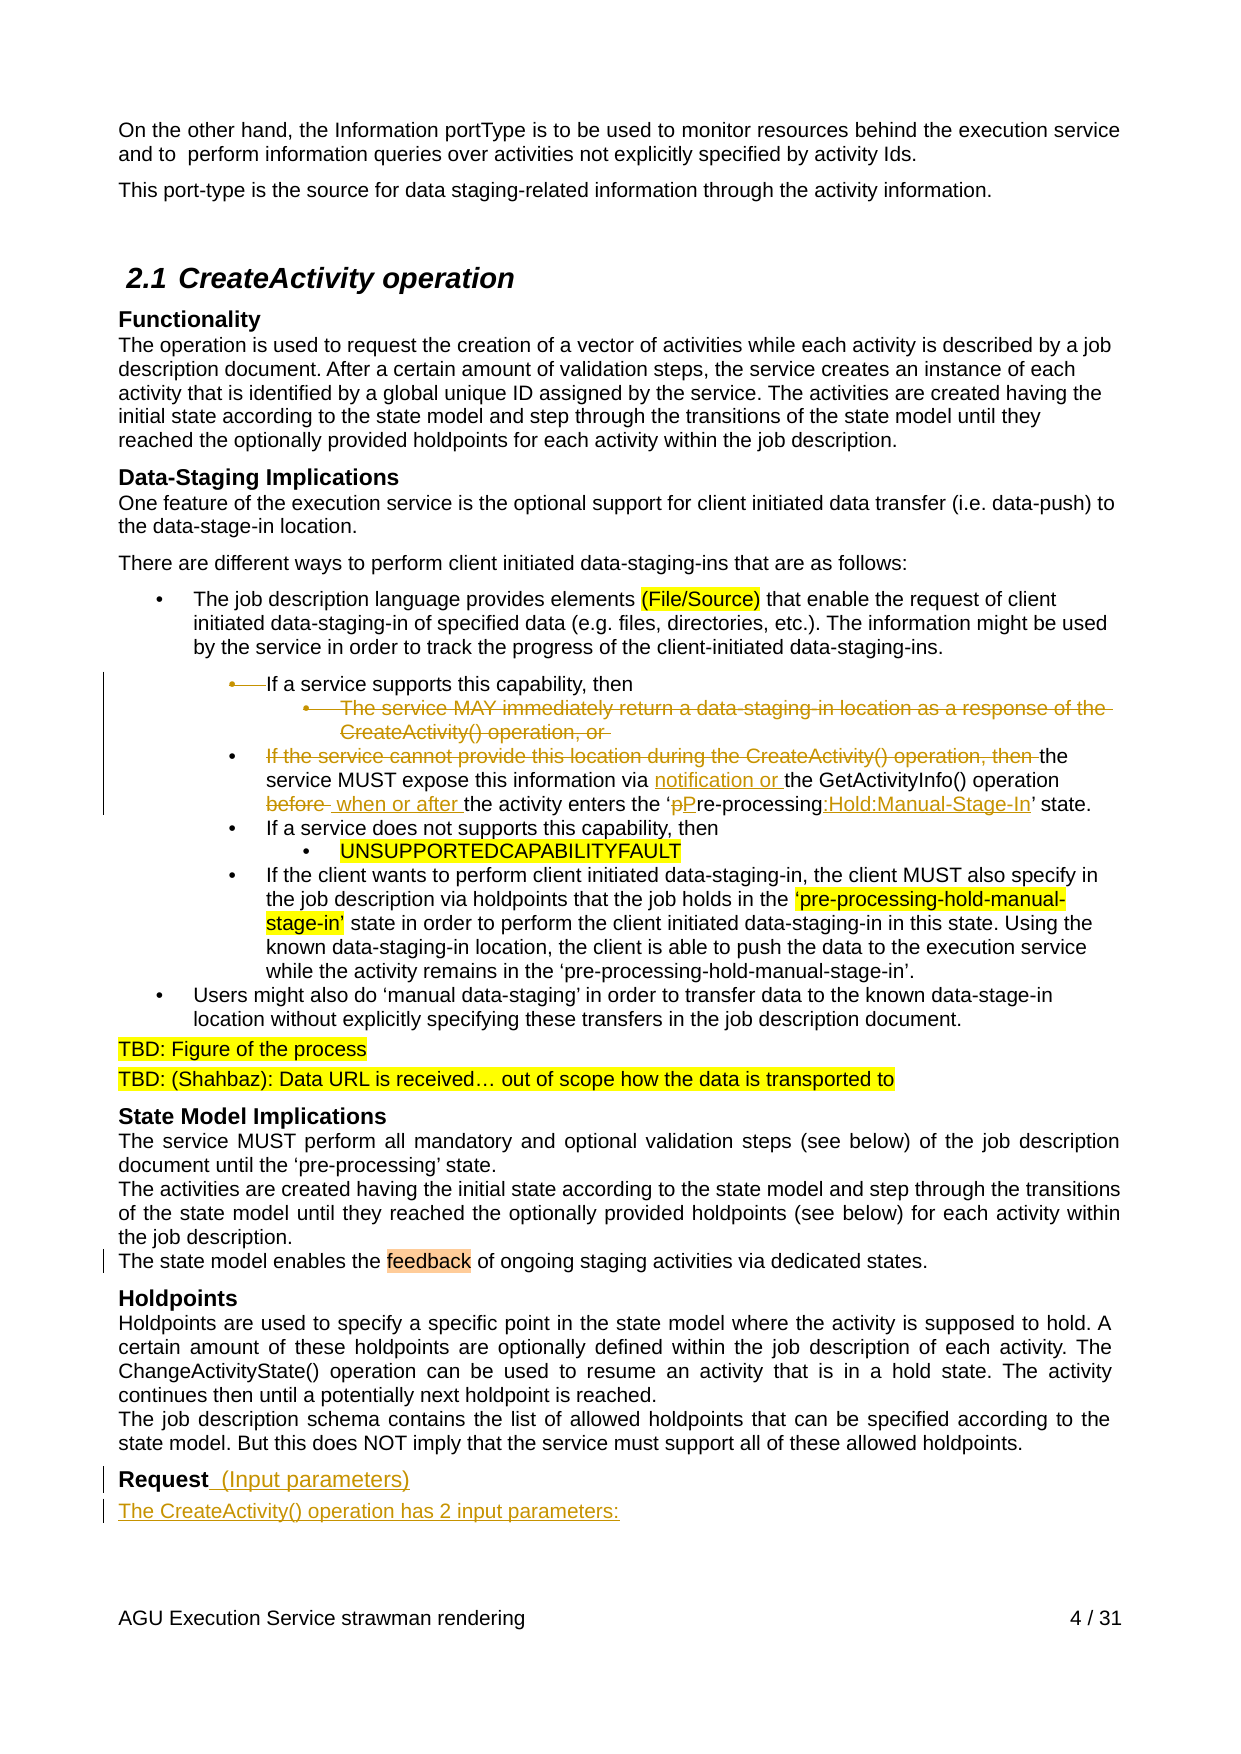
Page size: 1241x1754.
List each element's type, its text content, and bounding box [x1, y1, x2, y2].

text Functionality [118, 306, 1122, 332]
subtitle CreateActivity operation [118, 261, 1122, 294]
list The CreateActivity() operation has 2 input parameters: [118, 1499, 1122, 1523]
text One feature of the execution service is the optional support for client initiated data transfer (i.e. data-push) to the data-stage-in location. [118, 490, 1122, 538]
list This port-type is the source for data staging-related information through the activity information. [118, 178, 1122, 202]
text TBD: Figure of the process [118, 1037, 1113, 1061]
text Data-Staging Implications [118, 464, 1122, 490]
text State Model Implications [118, 1103, 1122, 1129]
list If the client wants to perform client initiated data-staging-in, the client MUST also specify in the job description via holdpoints that the job holds in the ‘pre-processing-hold-manual-stage-in’ state in order to perform the client initiated data-staging-in in this state. Using the known data-staging-in location, the client is able to push the data to the execution service while the activity remains in the ‘pre-processing-hold-manual-stage-in’. [228, 863, 1122, 983]
list If a service does not supports this capability, then [228, 815, 1122, 839]
list The service MUST perform all mandatory and optional validation steps (see below) of the job description document until the ‘pre-processing’ state. [118, 1129, 1122, 1177]
text The job description schema contains the list of allowed holdpoints that can be specified according to the state model. But this does NOT imply that the service must support all of these allowed holdpoints. [118, 1407, 1113, 1454]
list If a service supports this capability, then the service MUST expose this information via notification or the GetActivityInfo() operation when or after the activity enters the ‘Pre-processing:Hold:Manual-Stage-In’ state. [228, 672, 1122, 696]
text Holdpoints [118, 1284, 1122, 1311]
list On the other hand, the Information portType is to be used to monitor resources behind the execution service and to perform information queries over activities not explicitly specified by activity Ids. [118, 118, 1122, 166]
list Request (Input parameters) [118, 1466, 1122, 1493]
text TBD: (Shahbaz): Data URL is received… out of scope how the data is transported to [118, 1067, 1113, 1091]
list UNSUPPORTEDCAPABILITYFAULT [302, 839, 1122, 863]
text Holdpoints are used to specify a specific point in the state model where the activity is supposed to hold. A certain amount of these holdpoints are optionally defined within the job description of each activity. The ChangeActivityState() operation can be used to resume an activity that is in a hold state. The activity continues then until a potentially next holdpoint is reached. [118, 1311, 1113, 1407]
list Users might also do ‘manual data-staging’ in order to transfer data to the known data-stage-in location without explicitly specifying these transfers in the job description document. [156, 983, 1122, 1031]
text The state model enables the feedback of ongoing staging activities via dedicated states. [118, 1249, 1113, 1273]
text The operation is used to request the creation of a vector of activities while each activity is described by a job description document. After a certain amount of validation steps, the service creates an instance of each activity that is identified by a global unique ID assigned by the service. The activities are created having the initial state according to the state model and step through the transitions of the state model until they reached the optionally provided holdpoints for each activity within the job description. [118, 332, 1122, 452]
list The job description language provides elements (File/Source) that enable the request of client initiated data-staging-in of specified data (e.g. files, directories, etc.). The information might be used by the service in order to track the progress of the client-initiated data-staging-ins. [156, 587, 1122, 659]
list The activities are created having the initial state according to the state model and step through the transitions of the state model until they reached the optionally provided holdpoints (see below) for each activity within the job description. [118, 1177, 1122, 1249]
text There are different ways to perform client initiated data-staging-ins that are as follows: [118, 551, 1122, 575]
